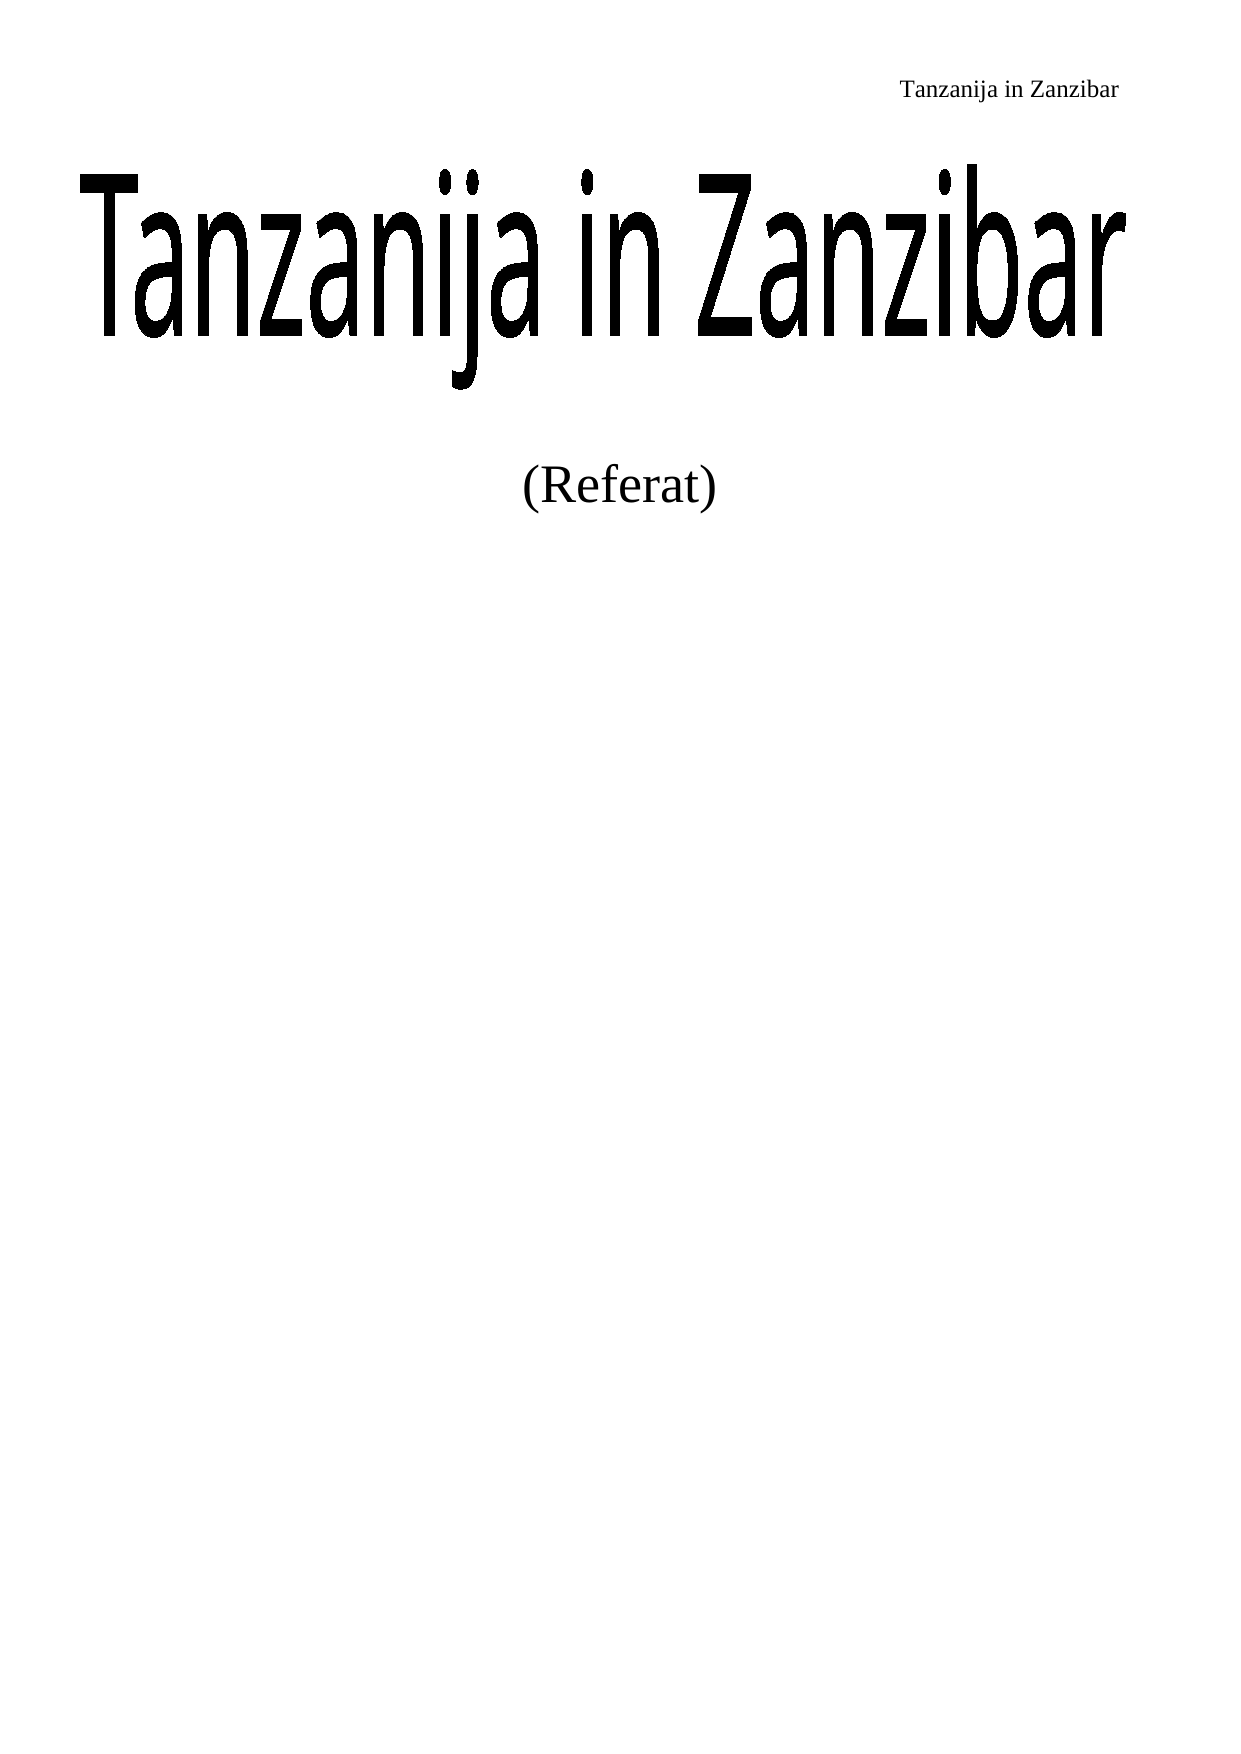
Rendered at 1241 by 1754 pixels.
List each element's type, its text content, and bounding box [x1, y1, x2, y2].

text (Referat) [118, 452, 1122, 514]
